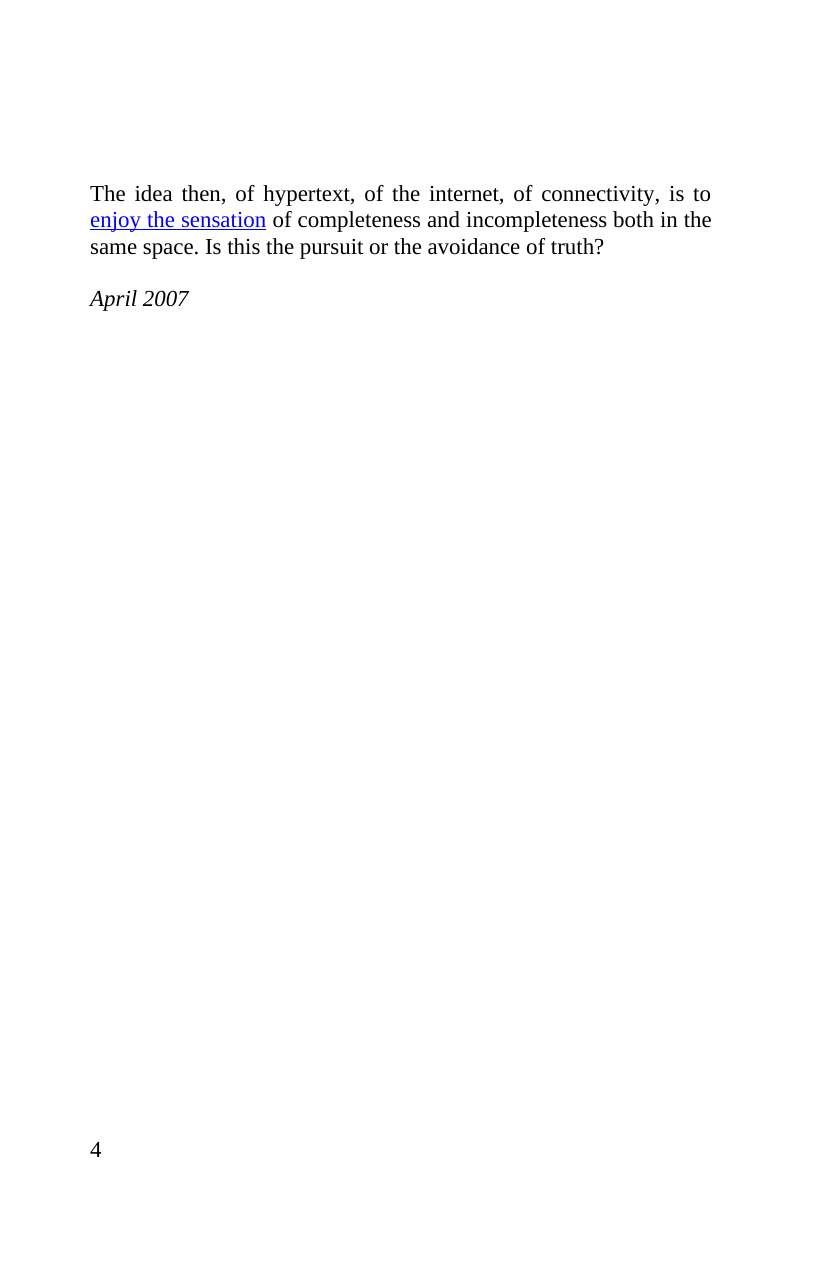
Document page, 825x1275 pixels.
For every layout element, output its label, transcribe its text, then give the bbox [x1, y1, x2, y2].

text April 2007 [90, 285, 712, 312]
text The idea then, of hypertext, of the internet, of connectivity, is to enjoy the sensation of completeness and incompleteness both in the same space. Is this the pursuit or the avoidance of truth? [90, 180, 712, 259]
